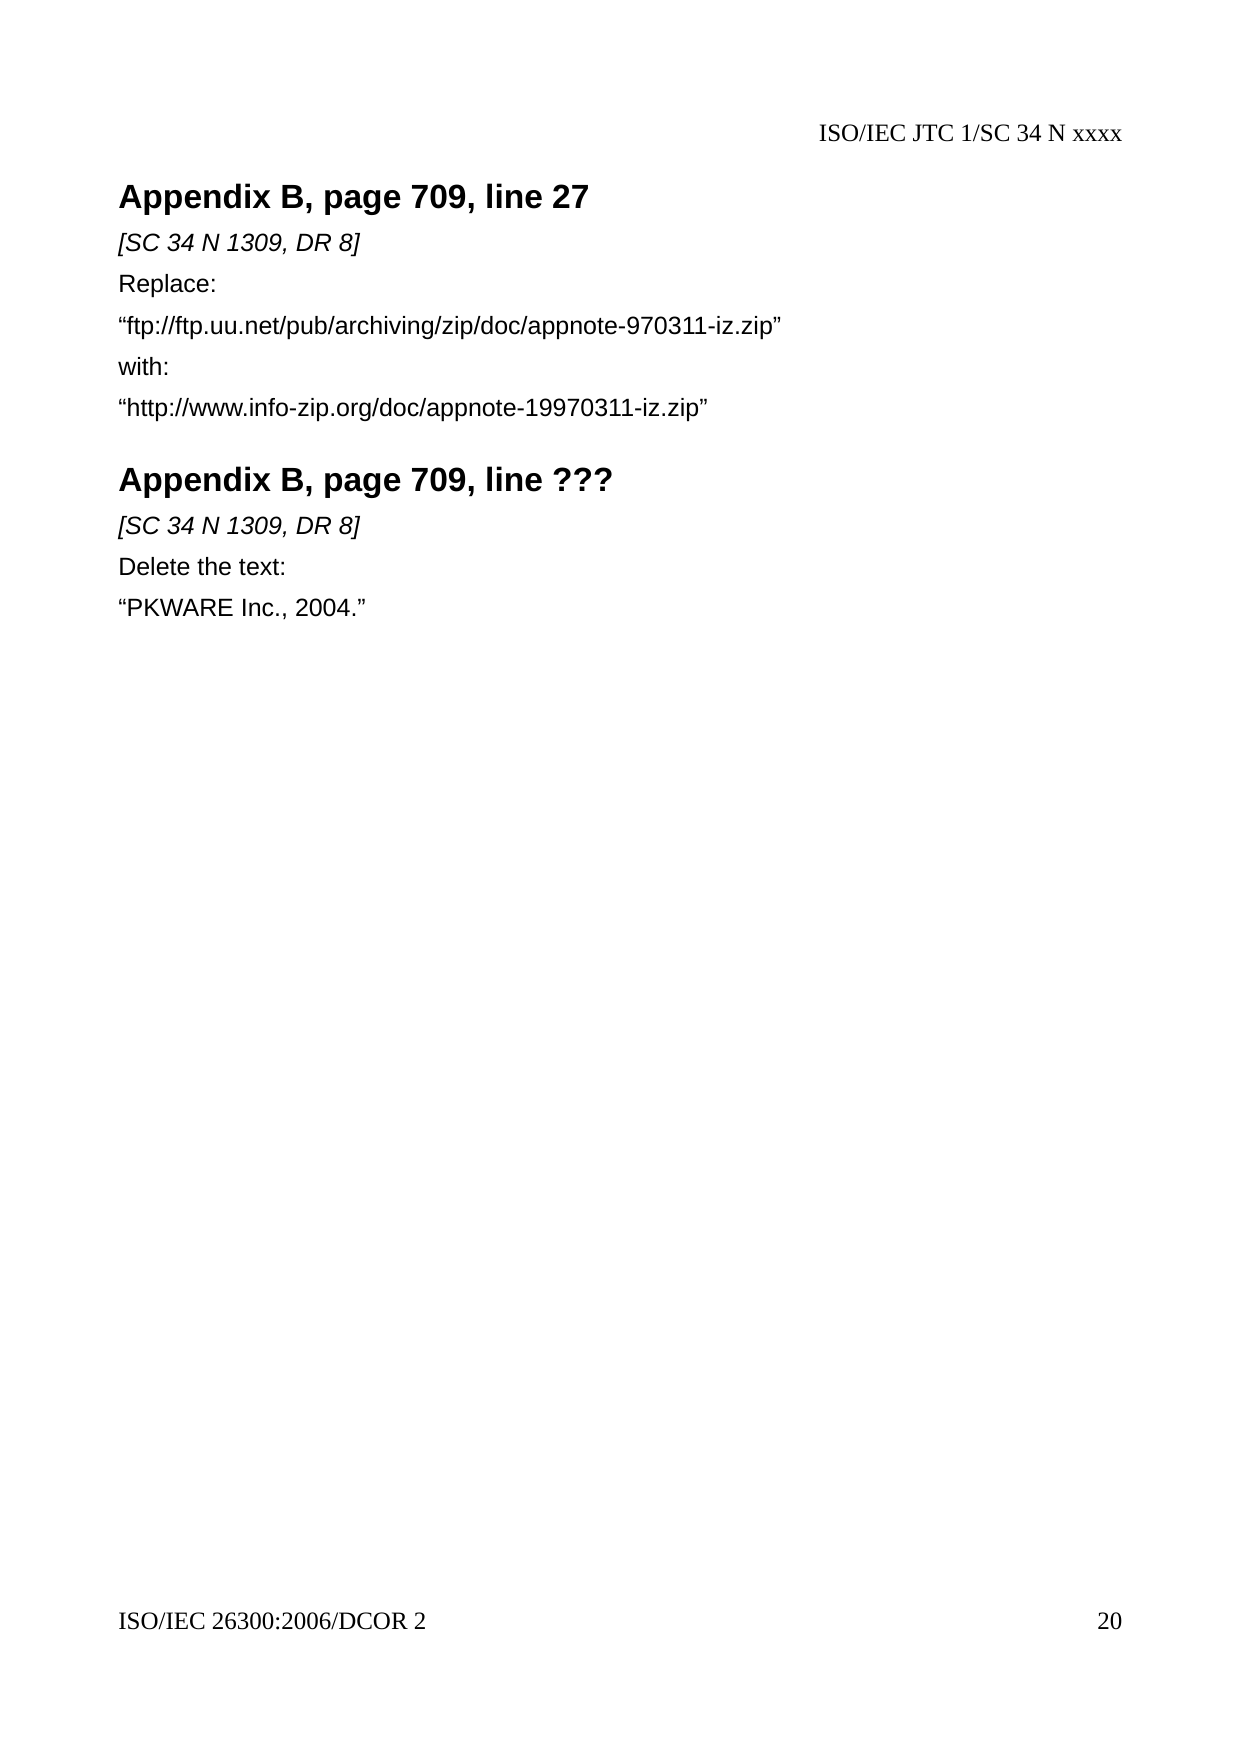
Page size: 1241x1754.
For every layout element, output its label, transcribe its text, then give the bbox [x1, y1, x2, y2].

text with: [118, 352, 1122, 381]
subtitle Appendix B, page 709, line ??? [118, 459, 1122, 498]
subtitle Appendix B, page 709, line 27 [118, 177, 1122, 216]
text “http://www.info-zip.org/doc/appnote-19970311-iz.zip” [118, 393, 1122, 422]
text Delete the text: [118, 552, 1122, 581]
text “ftp://ftp.uu.net/pub/archiving/zip/doc/appnote-970311-iz.zip” [118, 311, 1122, 339]
text Replace: [118, 269, 1122, 298]
text [SC 34 N 1309, DR 8] [118, 228, 1122, 257]
text “PKWARE Inc., 2004.” [118, 593, 1122, 622]
text [SC 34 N 1309, DR 8] [118, 511, 1122, 539]
